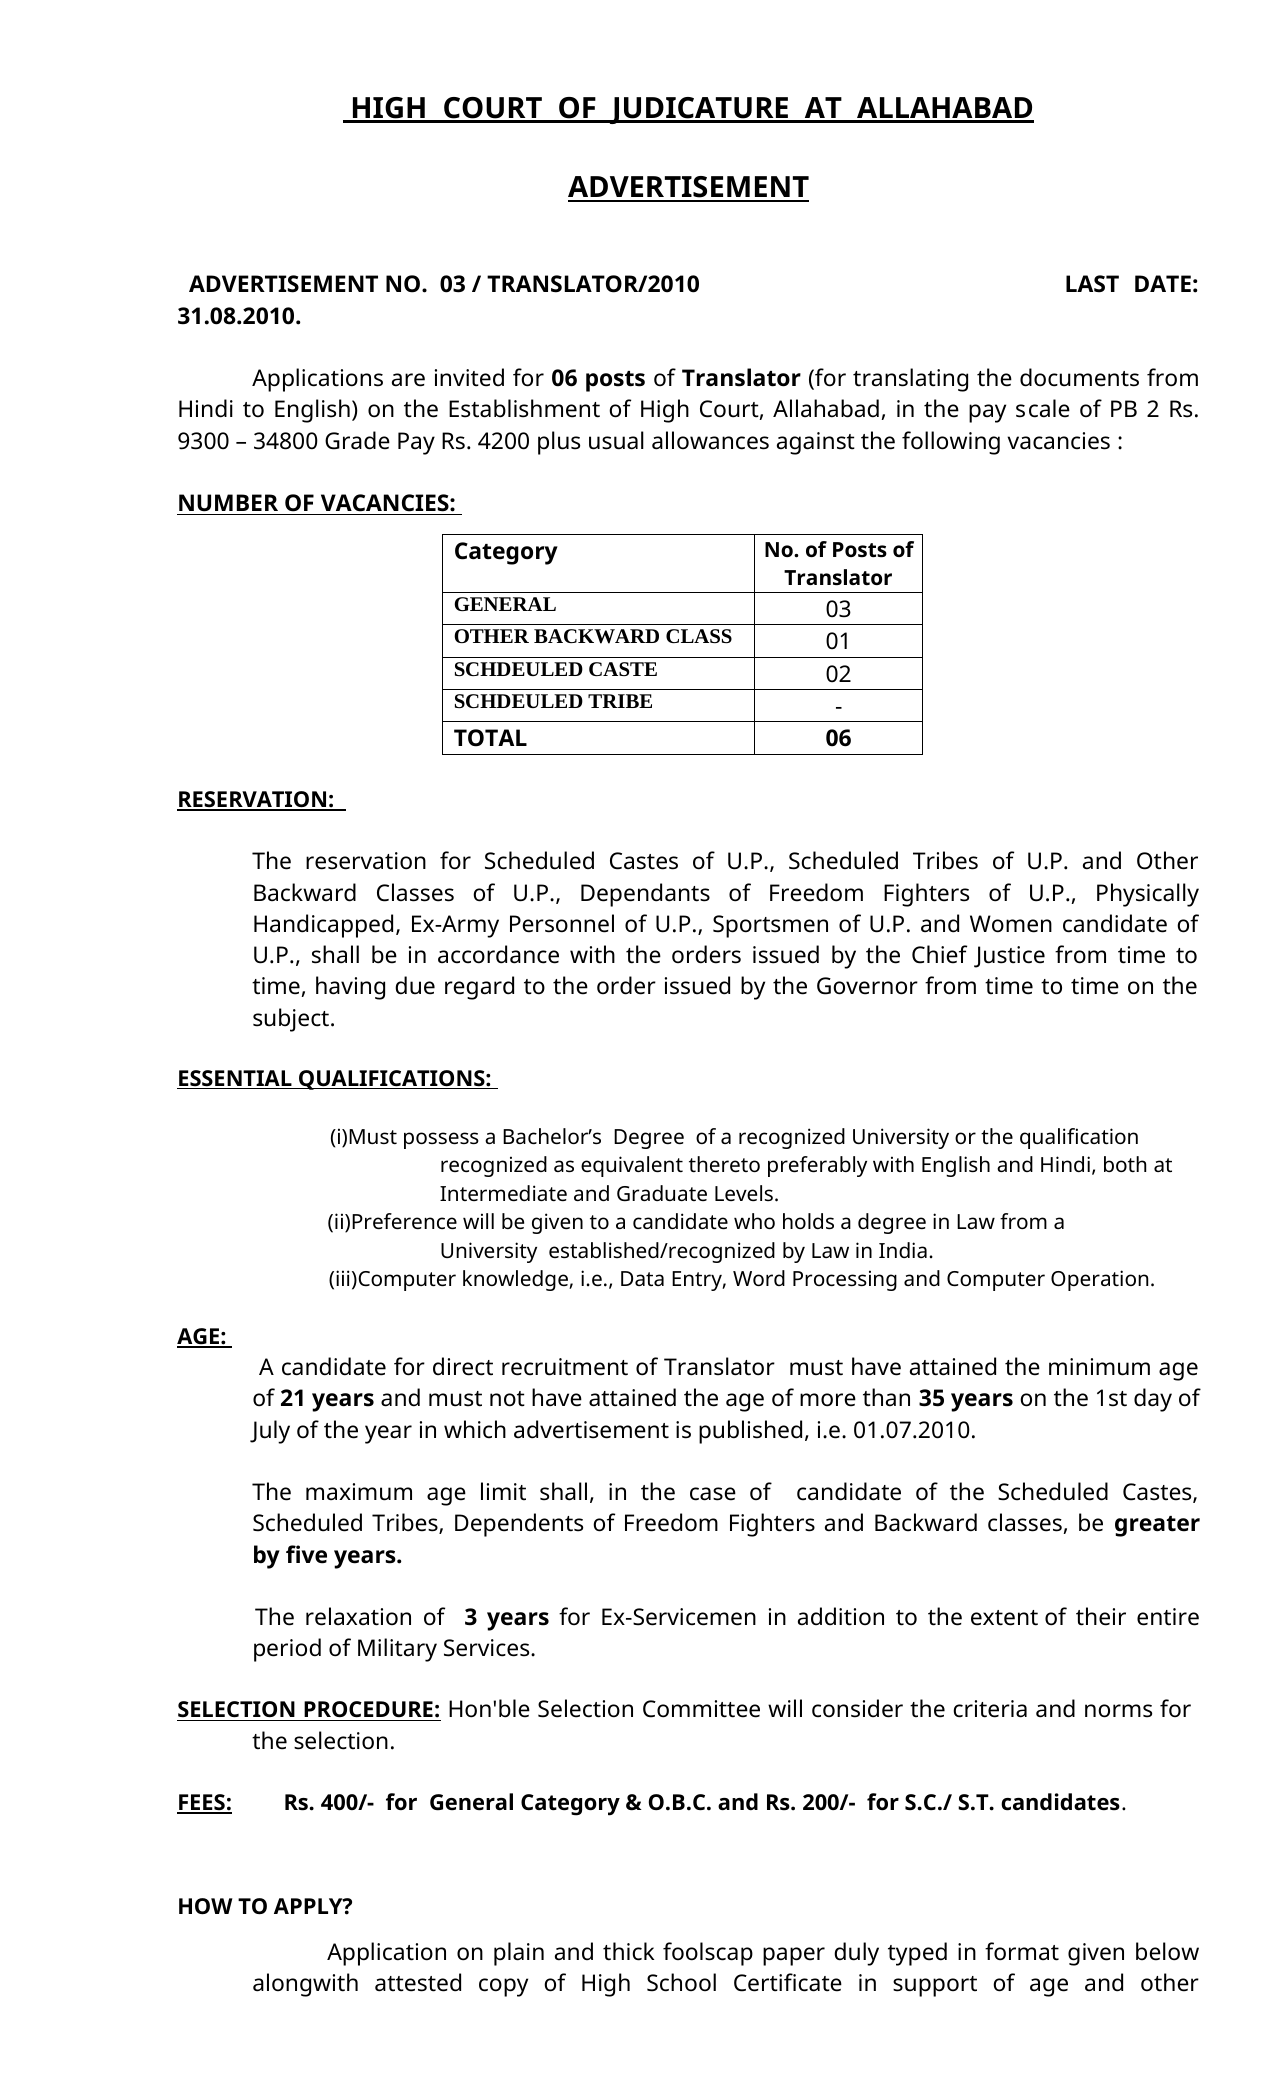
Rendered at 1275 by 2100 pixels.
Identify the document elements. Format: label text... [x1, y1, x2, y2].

table_cell 03 [755, 593, 922, 624]
text HOW TO APPLY? [177, 1891, 1200, 1921]
table_cell SCHDEULED TRIBE [443, 690, 754, 721]
text Applications are invited for 06 posts of Translator (for translating the documents from Hindi to English) on the Establishment of High Court, Allahabad, in the pay scale of PB 2 Rs. 9300 – 34800 Grade Pay Rs. 4200 plus usual allowances against the following vacancies : [177, 362, 1200, 456]
list Must possess a Bachelor’s Degree of a recognized University or the qualification recognized as equivalent thereto preferably with English and Hindi, both at Intermediate and Graduate Levels. [289, 1122, 1200, 1207]
text RESERVATION: [177, 784, 1200, 814]
table_cell OTHER BACKWARD CLASS [443, 625, 754, 657]
text ADVERTISEMENT NO. 03 / TRANSLATOR/2010 LAST DATE: 31.08.2010. [177, 268, 1200, 331]
table_cell TOTAL [443, 722, 754, 753]
list Preference will be given to a candidate who holds a degree in Law from a University established/recognized by Law in India. [289, 1207, 1200, 1264]
table_cell 06 [755, 722, 922, 753]
table_cell - [755, 690, 922, 721]
table_cell SCHDEULED CASTE [443, 658, 754, 689]
table_header No. of Posts of Translator [755, 535, 922, 592]
table_header Category [443, 535, 754, 592]
table_cell 01 [755, 625, 922, 657]
subtitle HIGH COURT OF JUDICATURE AT ALLAHABAD [177, 87, 1200, 127]
text The relaxation of 3 years for Ex-Servicemen in addition to the extent of their entire period of Military Services. [252, 1601, 1200, 1663]
text AGE: [177, 1321, 1200, 1351]
list Computer knowledge, i.e., Data Entry, Word Processing and Computer Operation. [289, 1264, 1200, 1293]
text The maximum age limit shall, in the case of candidate of the Scheduled Castes, Scheduled Tribes, Dependents of Freedom Fighters and Backward classes, be greater by five years. [252, 1476, 1200, 1570]
text The reservation for Scheduled Castes of U.P., Scheduled Tribes of U.P. and Other Backward Classes of U.P., Dependants of Freedom Fighters of U.P., Physically Handicapped, Ex-Army Personnel of U.P., Sportsmen of U.P. and Women candidate of U.P., shall be in accordance with the orders issued by the Chief Justice from time to time, having due regard to the order issued by the Governor from time to time on the subject. [252, 845, 1200, 1033]
text FEES: Rs. 400/- for General Category & O.B.C. and Rs. 200/- for S.C./ S.T. candidates. [177, 1787, 1200, 1817]
text NUMBER OF VACANCIES: [177, 487, 1200, 518]
text SELECTION PROCEDURE: Hon'ble Selection Committee will consider the criteria and norms for the selection. [177, 1693, 1200, 1756]
table_cell 02 [755, 658, 922, 689]
text Application on plain and thick foolscap paper duly typed in format given below alongwith attested copy of High School Certificate in support of age and other [252, 1936, 1200, 1998]
text ESSENTIAL QUALIFICATIONS: [177, 1063, 1200, 1092]
text A candidate for direct recruitment of Translator must have attained the minimum age of 21 years and must not have attained the age of more than 35 years on the 1st day of July of the year in which advertisement is published, i.e. 01.07.2010. [252, 1351, 1200, 1445]
table_cell GENERAL [443, 593, 754, 624]
text ADVERTISEMENT [177, 166, 1200, 206]
